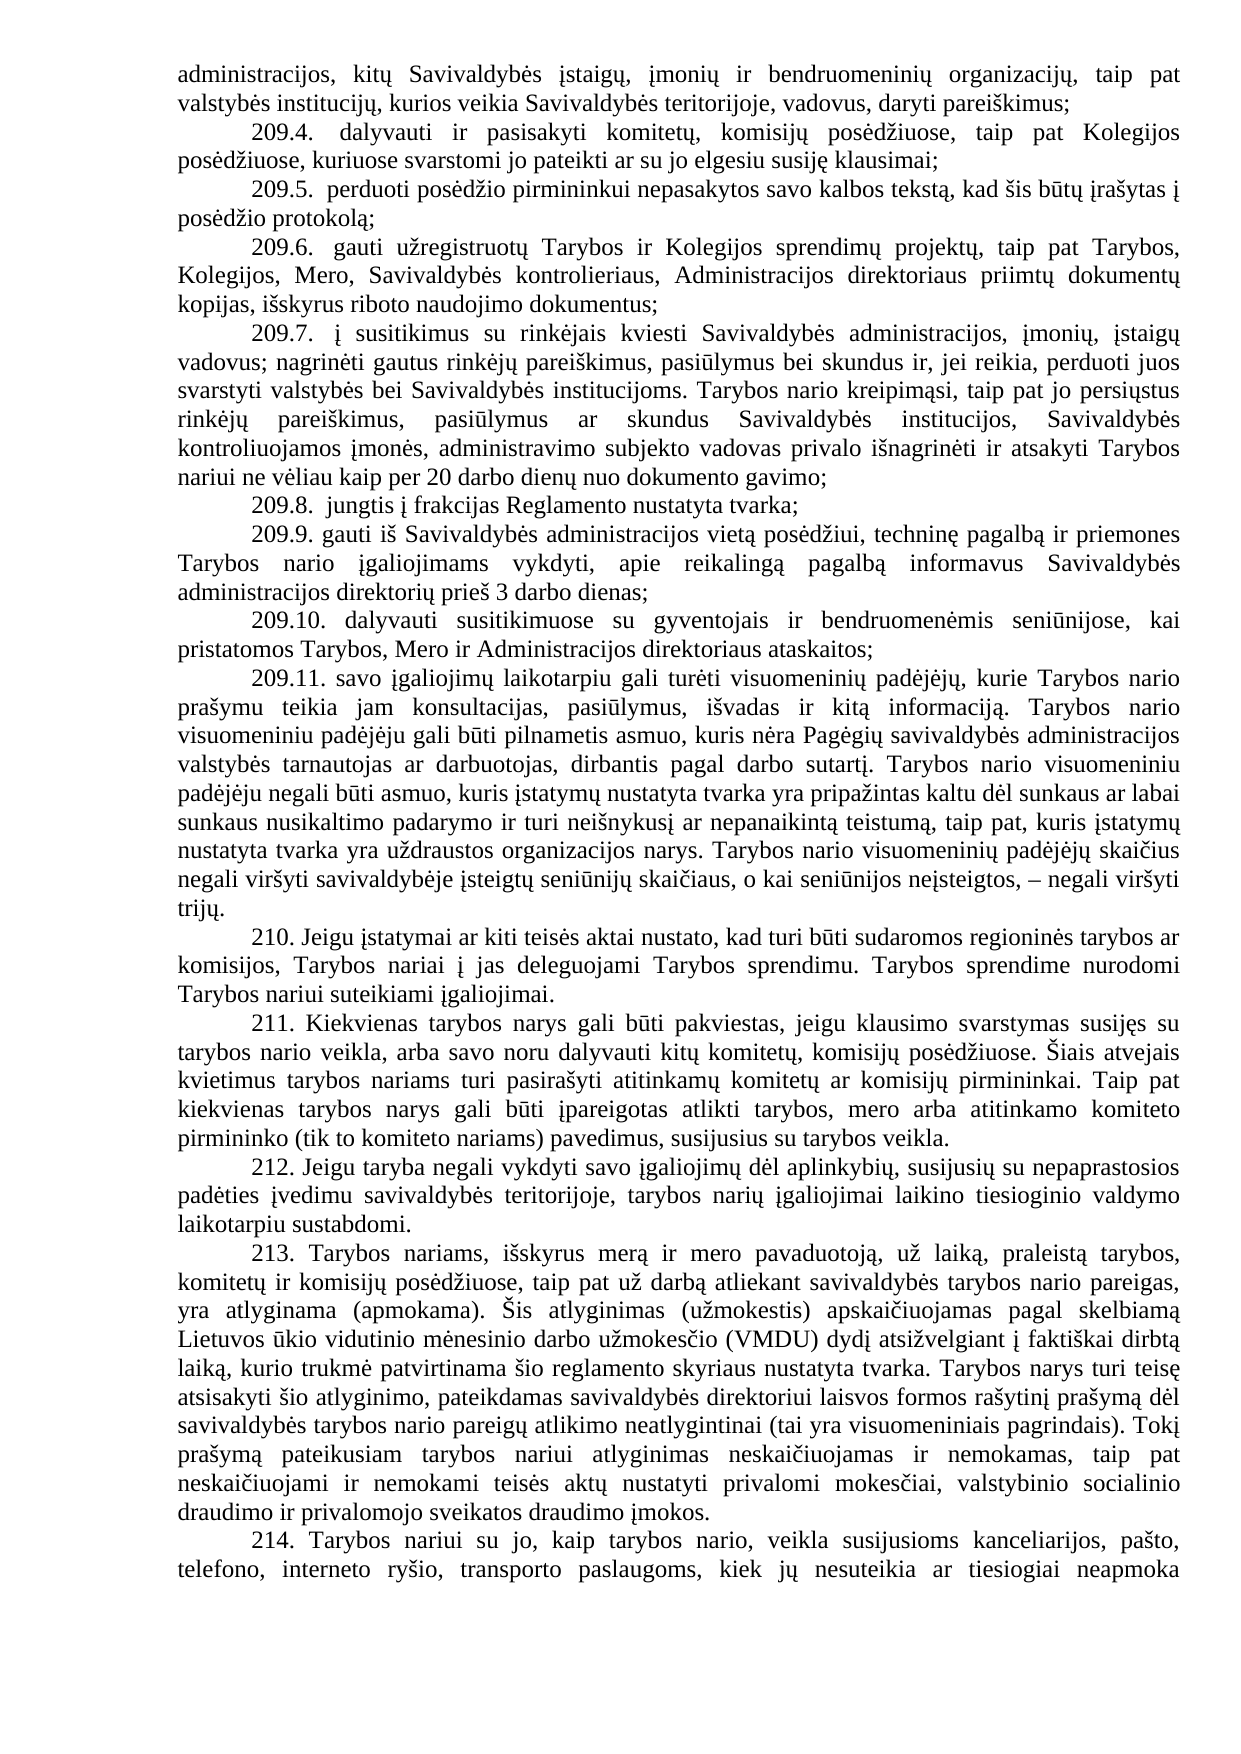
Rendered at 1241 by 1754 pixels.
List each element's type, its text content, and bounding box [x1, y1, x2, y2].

text 214. Tarybos nariui su jo, kaip tarybos nario, veikla susijusioms kanceliarijos, pašto, telefono, interneto ryšio, transporto paslaugoms, kiek jų nesuteikia ar tiesiogiai neapmoka [177, 1525, 1181, 1583]
text administracijos, kitų Savivaldybės įstaigų, įmonių ir bendruomeninių organizacijų, taip pat valstybės institucijų, kurios veikia Savivaldybės teritorijoje, vadovus, daryti pareiškimus; [177, 59, 1181, 117]
text 209.6. gauti užregistruotų Tarybos ir Kolegijos sprendimų projektų, taip pat Tarybos, Kolegijos, Mero, Savivaldybės kontrolieriaus, Administracijos direktoriaus priimtų dokumentų kopijas, išskyrus riboto naudojimo dokumentus; [177, 232, 1181, 318]
text 209.5. perduoti posėdžio pirmininkui nepasakytos savo kalbos tekstą, kad šis būtų įrašytas į posėdžio protokolą; [177, 174, 1181, 232]
text 213. Tarybos nariams, išskyrus merą ir mero pavaduotoją, už laiką, praleistą tarybos, komitetų ir komisijų posėdžiuose, taip pat už darbą atliekant savivaldybės tarybos nario pareigas, yra atlyginama (apmokama). Šis atlyginimas (užmokestis) apskaičiuojamas pagal skelbiamą Lietuvos ūkio vidutinio mėnesinio darbo užmokesčio (VMDU) dydį atsižvelgiant į faktiškai dirbtą laiką, kurio trukmė patvirtinama šio reglamento skyriaus nustatyta tvarka. Tarybos narys turi teisę atsisakyti šio atlyginimo, pateikdamas savivaldybės direktoriui laisvos formos rašytinį prašymą dėl savivaldybės tarybos nario pareigų atlikimo neatlygintinai (tai yra visuomeniniais pagrindais). Tokį prašymą pateikusiam tarybos nariui atlyginimas neskaičiuojamas ir nemokamas, taip pat neskaičiuojami ir nemokami teisės aktų nustatyti privalomi mokesčiai, valstybinio socialinio draudimo ir privalomojo sveikatos draudimo įmokos. [177, 1238, 1181, 1525]
text 209.4. dalyvauti ir pasisakyti komitetų, komisijų posėdžiuose, taip pat Kolegijos posėdžiuose, kuriuose svarstomi jo pateikti ar su jo elgesiu susiję klausimai; [177, 117, 1181, 174]
text 212. Jeigu taryba negali vykdyti savo įgaliojimų dėl aplinkybių, susijusių su nepaprastosios padėties įvedimu savivaldybės teritorijoje, tarybos narių įgaliojimai laikino tiesioginio valdymo laikotarpiu sustabdomi. [177, 1152, 1181, 1238]
text 211. Kiekvienas tarybos narys gali būti pakviestas, jeigu klausimo svarstymas susijęs su tarybos nario veikla, arba savo noru dalyvauti kitų komitetų, komisijų posėdžiuose. Šiais atvejais kvietimus tarybos nariams turi pasirašyti atitinkamų komitetų ar komisijų pirmininkai. Taip pat kiekvienas tarybos narys gali būti įpareigotas atlikti tarybos, mero arba atitinkamo komiteto pirmininko (tik to komiteto nariams) pavedimus, susijusius su tarybos veikla. [177, 1008, 1181, 1152]
text 209.11. savo įgaliojimų laikotarpiu gali turėti visuomeninių padėjėjų, kurie Tarybos nario prašymu teikia jam konsultacijas, pasiūlymus, išvadas ir kitą informaciją. Tarybos nario visuomeniniu padėjėju gali būti pilnametis asmuo, kuris nėra Pagėgių savivaldybės administracijos valstybės tarnautojas ar darbuotojas, dirbantis pagal darbo sutartį. Tarybos nario visuomeniniu padėjėju negali būti asmuo, kuris įstatymų nustatyta tvarka yra pripažintas kaltu dėl sunkaus ar labai sunkaus nusikaltimo padarymo ir turi neišnykusį ar nepanaikintą teistumą, taip pat, kuris įstatymų nustatyta tvarka yra uždraustos organizacijos narys. Tarybos nario visuomeninių padėjėjų skaičius negali viršyti savivaldybėje įsteigtų seniūnijų skaičiaus, o kai seniūnijos neįsteigtos, – negali viršyti trijų. [177, 663, 1181, 922]
text 209.7. į susitikimus su rinkėjais kviesti Savivaldybės administracijos, įmonių, įstaigų vadovus; nagrinėti gautus rinkėjų pareiškimus, pasiūlymus bei skundus ir, jei reikia, perduoti juos svarstyti valstybės bei Savivaldybės institucijoms. Tarybos nario kreipimąsi, taip pat jo persiųstus rinkėjų pareiškimus, pasiūlymus ar skundus Savivaldybės institucijos, Savivaldybės kontroliuojamos įmonės, administravimo subjekto vadovas privalo išnagrinėti ir atsakyti Tarybos nariui ne vėliau kaip per 20 darbo dienų nuo dokumento gavimo; [177, 318, 1181, 490]
text 209.9. gauti iš Savivaldybės administracijos vietą posėdžiui, techninę pagalbą ir priemones Tarybos nario įgaliojimams vykdyti, apie reikalingą pagalbą informavus Savivaldybės administracijos direktorių prieš 3 darbo dienas; [177, 519, 1181, 605]
text 209.8. jungtis į frakcijas Reglamento nustatyta tvarka; [177, 490, 1181, 519]
text 210. Jeigu įstatymai ar kiti teisės aktai nustato, kad turi būti sudaromos regioninės tarybos ar komisijos, Tarybos nariai į jas deleguojami Tarybos sprendimu. Tarybos sprendime nurodomi Tarybos nariui suteikiami įgaliojimai. [177, 922, 1181, 1008]
text 209.10. dalyvauti susitikimuose su gyventojais ir bendruomenėmis seniūnijose, kai pristatomos Tarybos, Mero ir Administracijos direktoriaus ataskaitos; [177, 605, 1181, 663]
